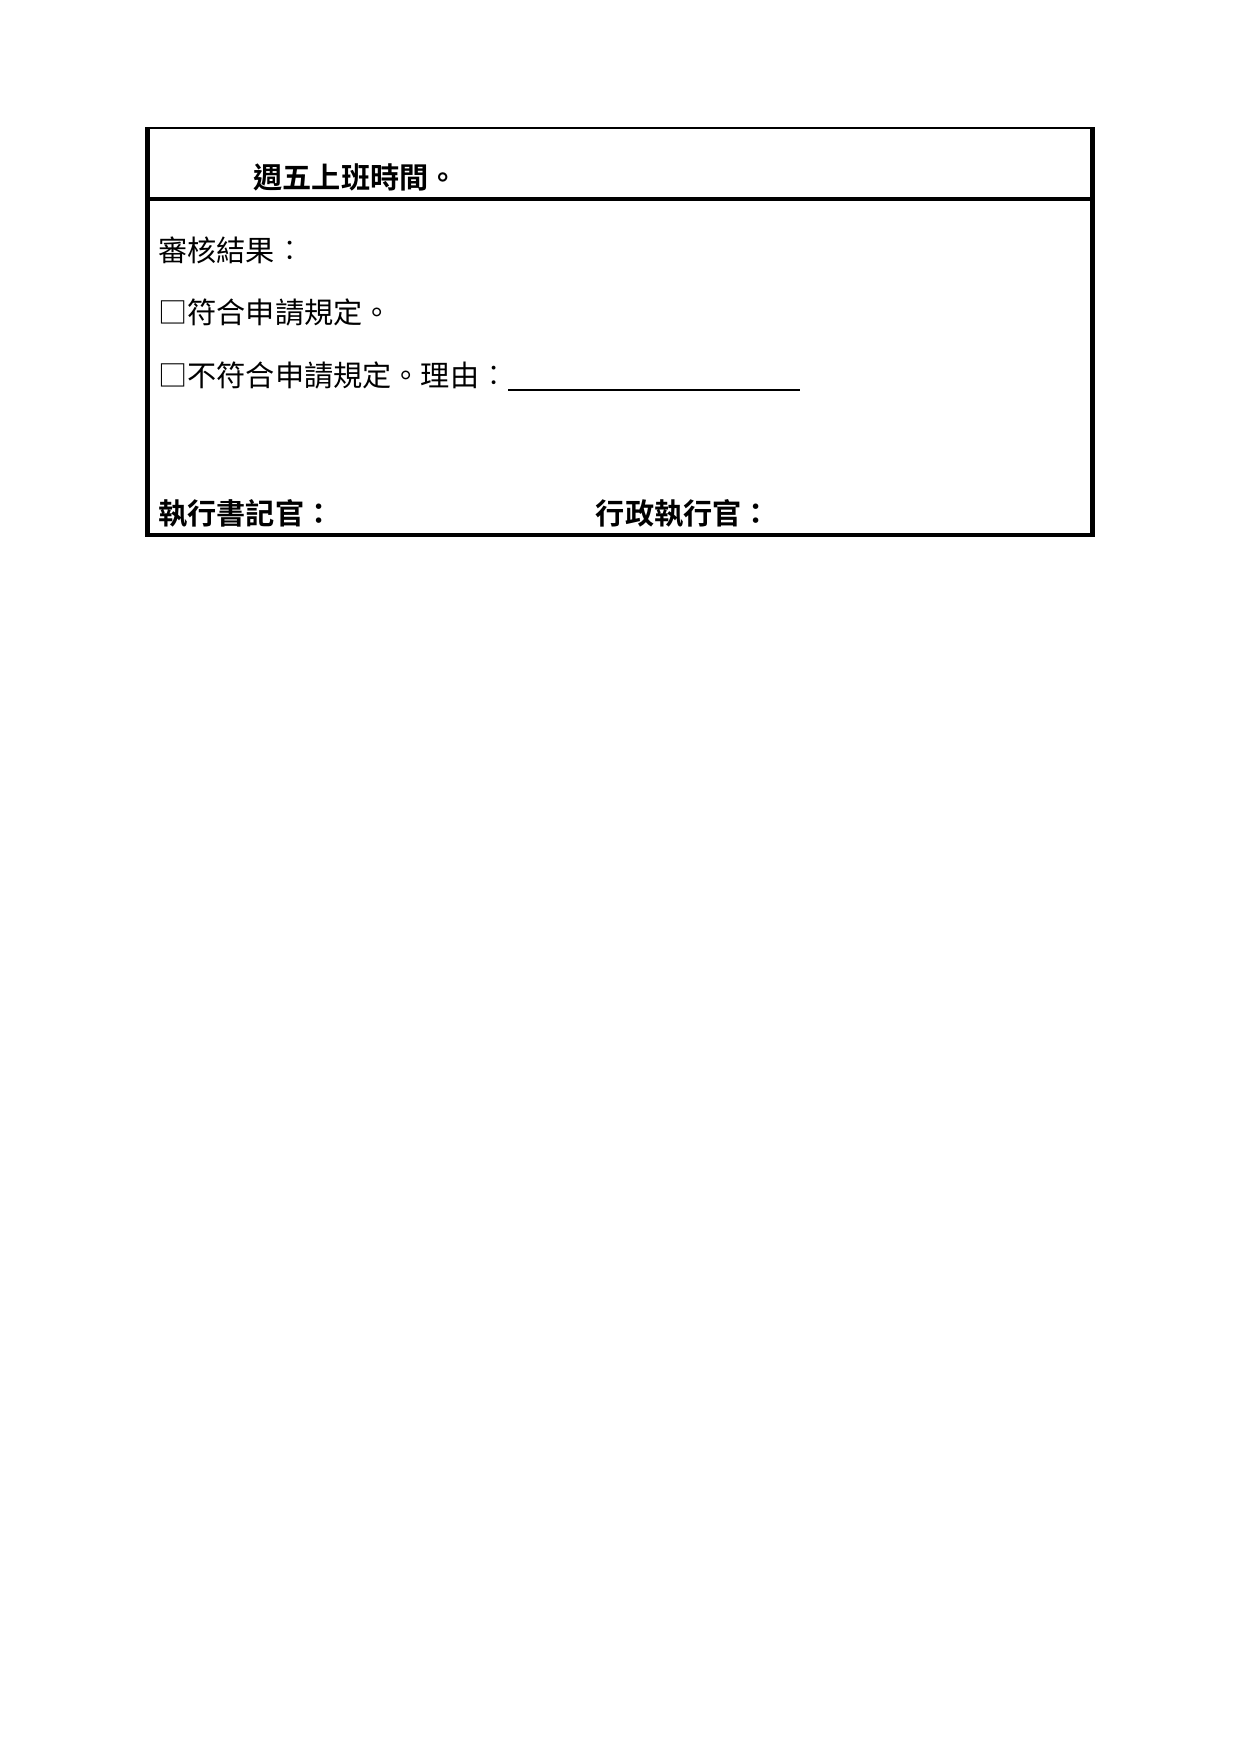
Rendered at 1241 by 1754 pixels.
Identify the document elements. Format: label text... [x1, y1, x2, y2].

table_cell 審核結果︰ □符合申請規定。 □不符合申請規定。理由︰ 執行書記官： 行政執行官： [150, 201, 1090, 533]
table_cell 週五上班時間。 [150, 129, 1090, 197]
